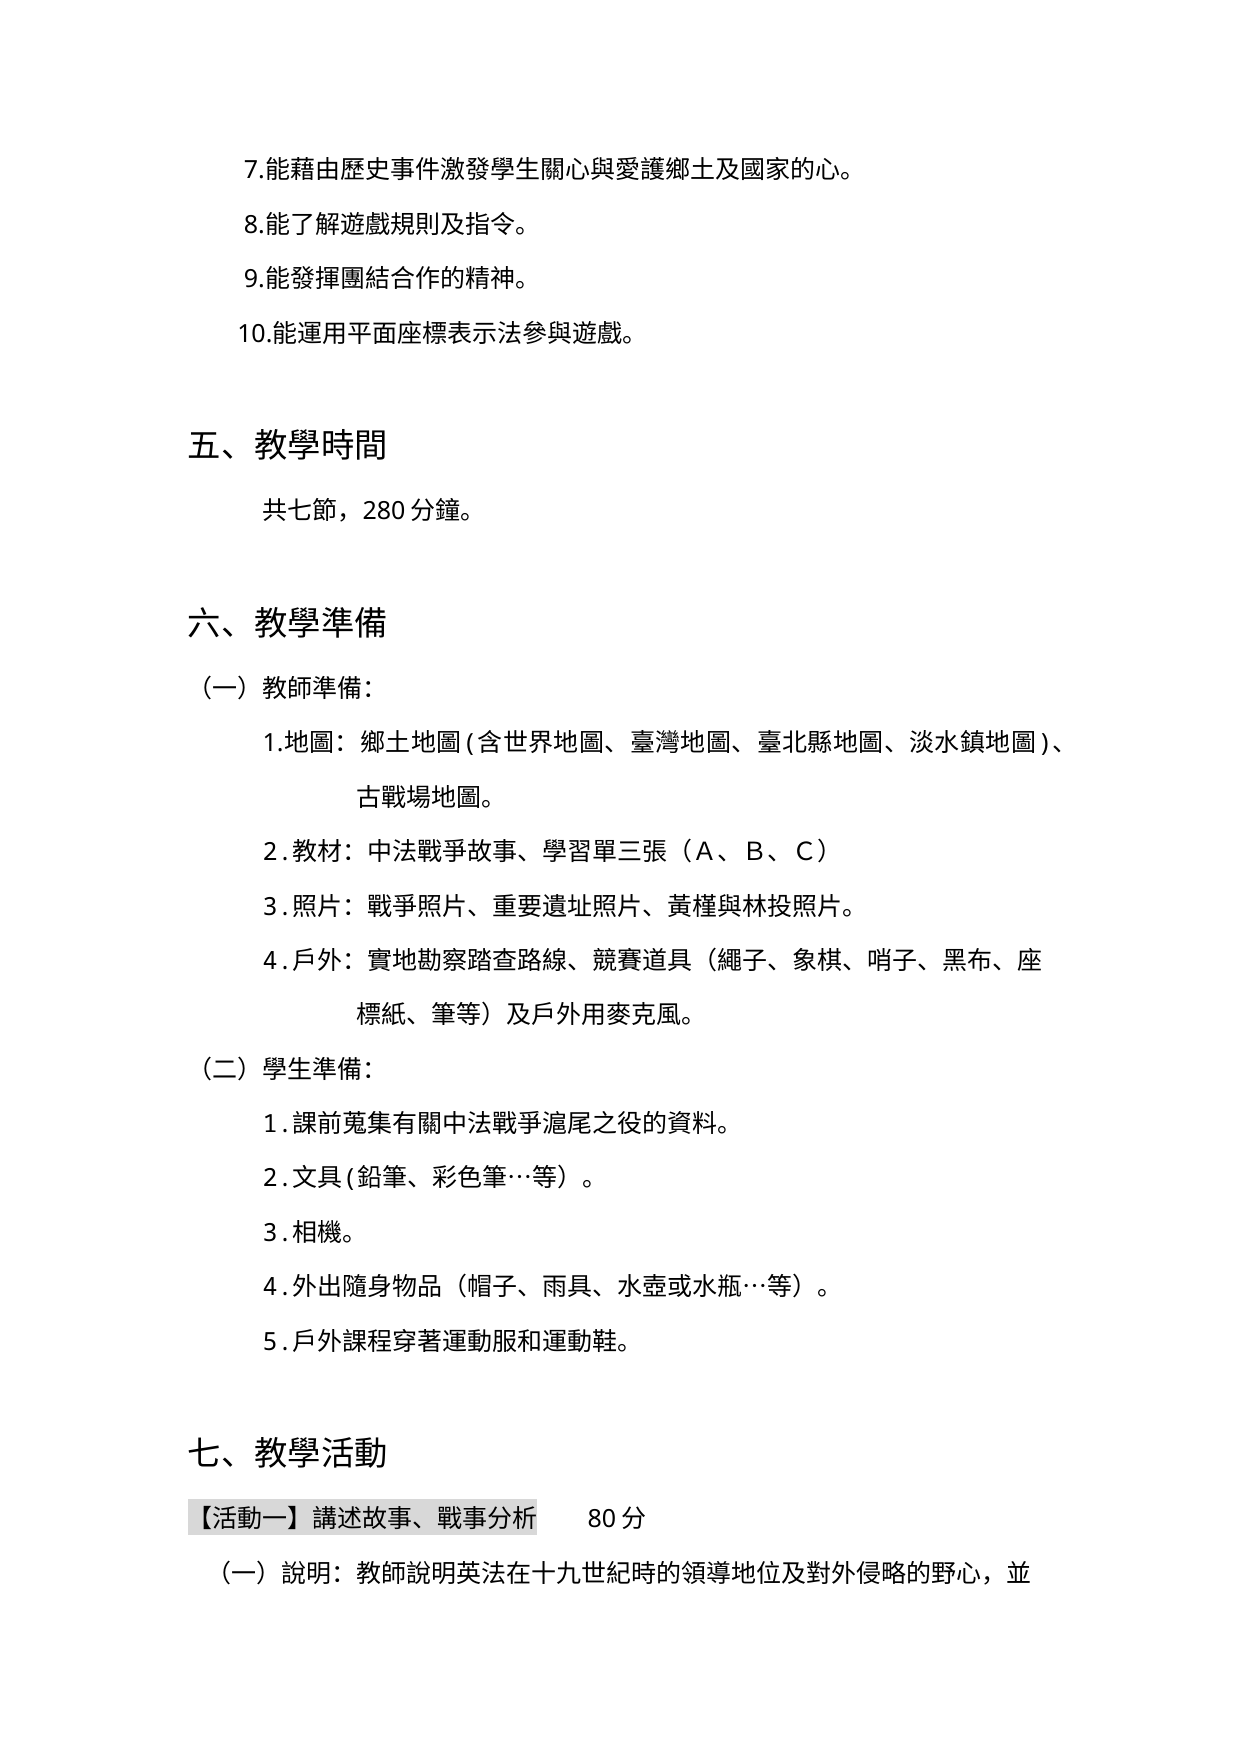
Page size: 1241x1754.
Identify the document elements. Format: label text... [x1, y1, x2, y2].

text 8.能了解遊戲規則及指令。 [194, 204, 1053, 241]
text 7.能藉由歷史事件激發學生關心與愛護鄉土及國家的心。 [194, 150, 1053, 186]
text 2.教材：中法戰爭故事、學習單三張（Ａ、Ｂ、Ｃ） [262, 832, 1053, 868]
text 五、教學時間 [187, 418, 1053, 467]
text 3.相機。 [187, 1212, 1053, 1248]
text 2.文具(鉛筆、彩色筆…等）。 [187, 1158, 1053, 1194]
text 六、教學準備 [187, 596, 1053, 644]
text （一）教師準備： [187, 668, 1053, 705]
text 七、教學活動 [187, 1426, 1053, 1475]
text 共七節，280分鐘。 [262, 491, 1053, 527]
text 1.課前蒐集有關中法戰爭滬尾之役的資料。 [187, 1103, 1053, 1140]
text 9.能發揮團結合作的精神。 [194, 259, 1053, 295]
text 5.戶外課程穿著運動服和運動鞋。 [187, 1321, 1053, 1357]
text （一）說明：教師說明英法在十九世紀時的領導地位及對外侵略的野心，並 [206, 1553, 1053, 1589]
text 【活動一】講述故事、戰事分析 80分 [187, 1499, 1053, 1535]
text 10.能運用平面座標表示法參與遊戲。 [187, 313, 1053, 349]
text 1.地圖：鄉土地圖(含世界地圖、臺灣地圖、臺北縣地圖、淡水鎮地圖)、古戰場地圖。 [262, 723, 1053, 813]
text 3.照片：戰爭照片、重要遺址照片、黃槿與林投照片。 [262, 886, 1053, 922]
text 4.外出隨身物品（帽子、雨具、水壺或水瓶…等）。 [187, 1267, 1053, 1303]
text （二）學生準備： [187, 1049, 1053, 1085]
text 4.戶外：實地勘察踏查路線、競賽道具（繩子、象棋、哨子、黑布、座標紙、筆等）及戶外用麥克風。 [262, 940, 1053, 1031]
